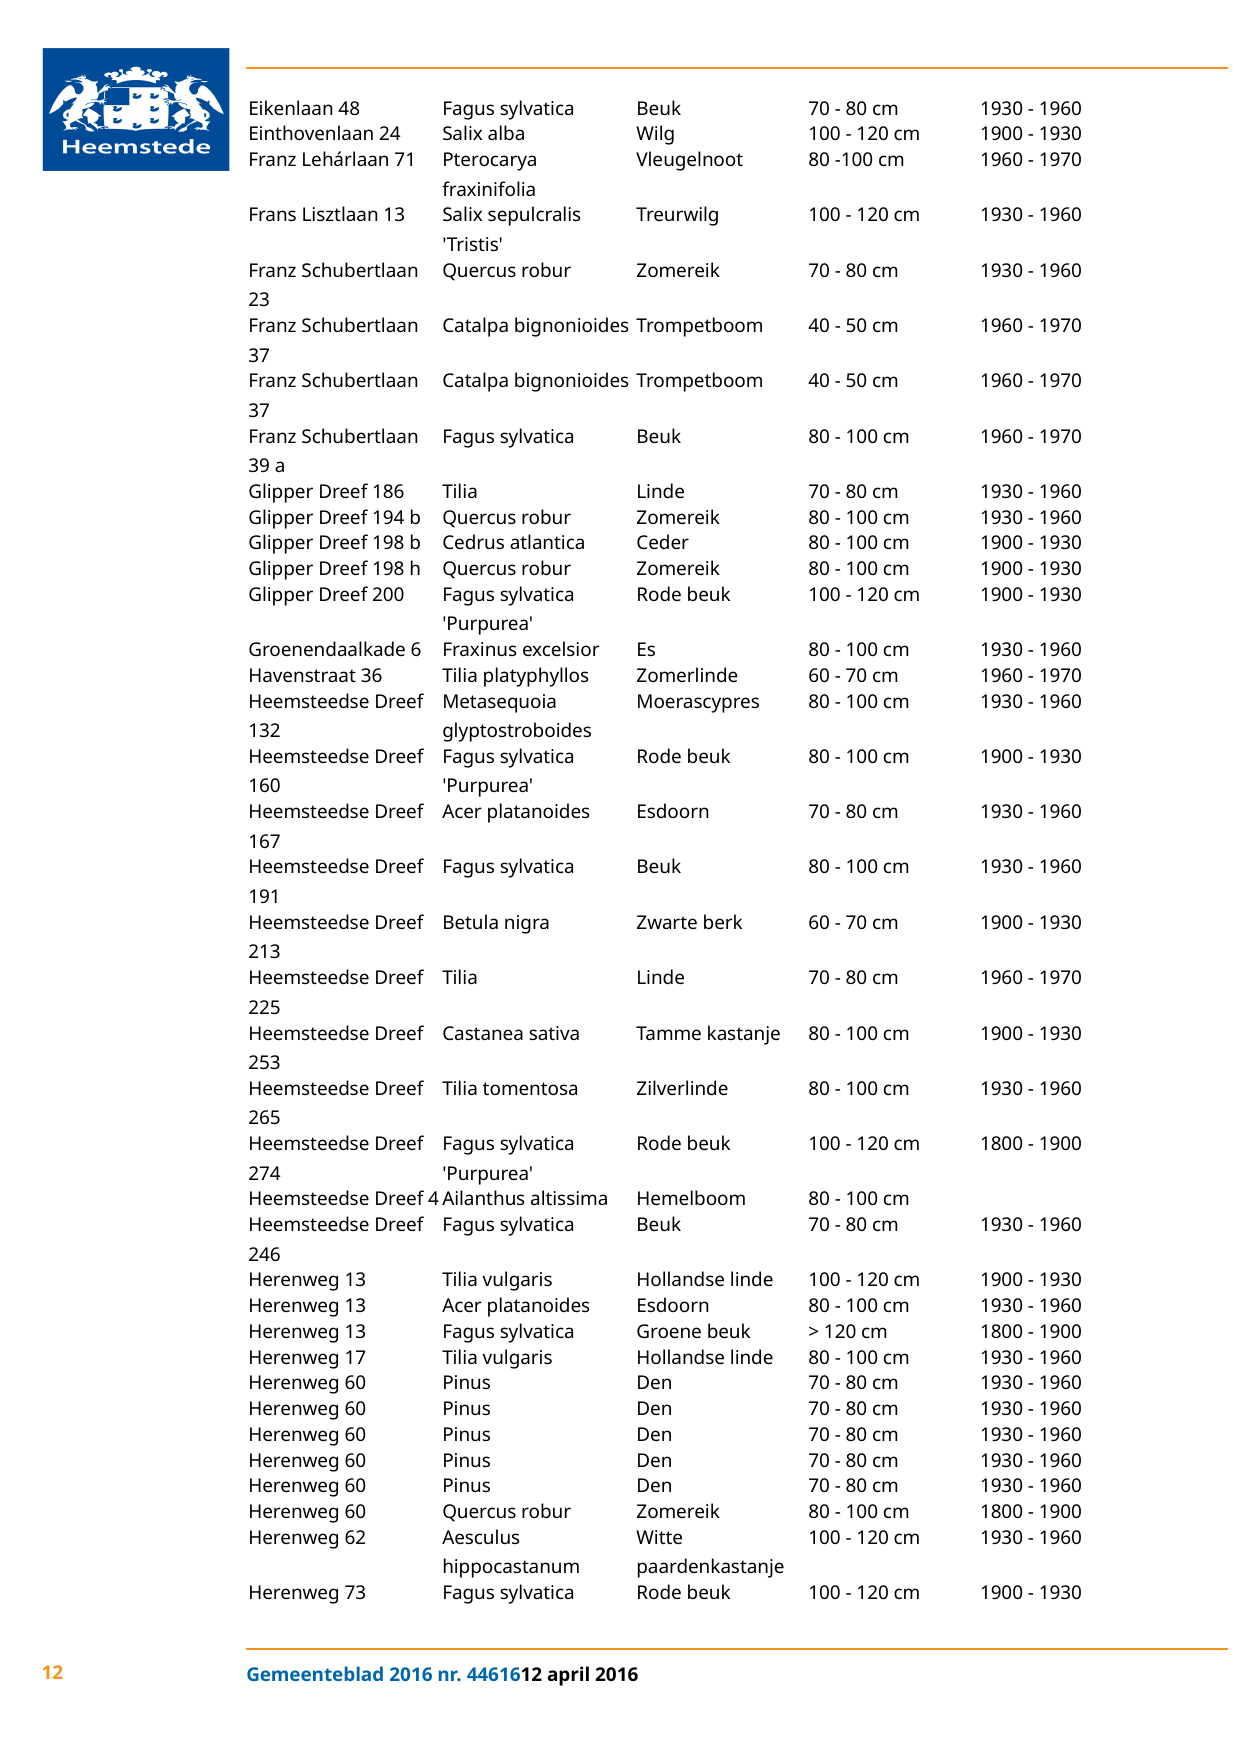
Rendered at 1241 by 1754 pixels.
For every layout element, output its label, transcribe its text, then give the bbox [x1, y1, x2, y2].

table_cell 1930 - 1960 [980, 478, 1152, 504]
table_cell Pinus [442, 1447, 636, 1472]
table_cell Den [636, 1421, 808, 1447]
table_cell Trompetboom [636, 368, 808, 423]
table_cell Treurwilg [636, 202, 808, 257]
table_cell Glipper Dreef 198 h [248, 555, 442, 581]
table_cell Franz Schubertlaan 23 [248, 257, 442, 312]
table_cell Linde [636, 478, 808, 504]
table_cell Beuk [636, 95, 808, 121]
table_cell Rode beuk [636, 743, 808, 798]
table_cell Esdoorn [636, 799, 808, 854]
table_cell Franz Schubertlaan 39 a [248, 423, 442, 478]
table_cell Einthovenlaan 24 [248, 121, 442, 146]
table_cell Glipper Dreef 186 [248, 478, 442, 504]
table_cell [980, 1186, 1152, 1211]
table_cell Beuk [636, 423, 808, 478]
table_cell Herenweg 60 [248, 1421, 442, 1447]
table_cell 80 - 100 cm [808, 1344, 980, 1369]
table_cell Tilia vulgaris [442, 1344, 636, 1369]
table_cell 100 - 120 cm [808, 121, 980, 146]
table_cell 1930 - 1960 [980, 1370, 1152, 1395]
table_cell Groene beuk [636, 1318, 808, 1344]
table_cell Heemsteedse Dreef 274 [248, 1130, 442, 1186]
table_cell Heemsteedse Dreef 191 [248, 854, 442, 909]
table_cell Tilia [442, 964, 636, 1020]
table_cell 1960 - 1970 [980, 662, 1152, 688]
table_cell 70 - 80 cm [808, 1370, 980, 1395]
table_cell 1930 - 1960 [980, 799, 1152, 854]
table_cell Groenendaalkade 6 [248, 636, 442, 662]
table_cell Herenweg 73 [248, 1579, 442, 1605]
table_cell Trompetboom [636, 312, 808, 367]
table_cell Fagus sylvatica [442, 1318, 636, 1344]
table_cell 100 - 120 cm [808, 202, 980, 257]
table_cell Tamme kastanje [636, 1020, 808, 1075]
table_cell Frans Lisztlaan 13 [248, 202, 442, 257]
table_cell Heemsteedse Dreef 167 [248, 799, 442, 854]
table_cell Den [636, 1447, 808, 1472]
table_cell Glipper Dreef 198 b [248, 530, 442, 555]
table_cell Fagus sylvatica 'Purpurea' [442, 1130, 636, 1186]
table_cell Herenweg 60 [248, 1447, 442, 1472]
table_cell 1930 - 1960 [980, 1211, 1152, 1267]
table_cell 80 -100 cm [808, 146, 980, 202]
table_cell 1800 - 1900 [980, 1318, 1152, 1344]
table_cell 70 - 80 cm [808, 257, 980, 312]
table_cell Catalpa bignonioides [442, 312, 636, 367]
table_cell 80 - 100 cm [808, 1020, 980, 1075]
table_cell 1930 - 1960 [980, 854, 1152, 909]
table_cell Havenstraat 36 [248, 662, 442, 688]
table_cell 1930 - 1960 [980, 1293, 1152, 1318]
table_cell Zomereik [636, 555, 808, 581]
table_cell Herenweg 60 [248, 1395, 442, 1421]
table_cell Ceder [636, 530, 808, 555]
table_cell Linde [636, 964, 808, 1020]
table_cell 1960 - 1970 [980, 146, 1152, 202]
table_cell Fagus sylvatica [442, 854, 636, 909]
table_cell Quercus robur [442, 504, 636, 529]
table_cell Heemsteedse Dreef 213 [248, 909, 442, 964]
table_cell 80 - 100 cm [808, 1075, 980, 1130]
table_cell Zilverlinde [636, 1075, 808, 1130]
table_cell 1900 - 1930 [980, 1579, 1152, 1605]
table_cell Acer platanoides [442, 1293, 636, 1318]
table_cell 1900 - 1930 [980, 1020, 1152, 1075]
table_cell 80 - 100 cm [808, 1498, 980, 1524]
table_cell Catalpa bignonioides [442, 368, 636, 423]
table_cell Heemsteedse Dreef 265 [248, 1075, 442, 1130]
table_cell 70 - 80 cm [808, 478, 980, 504]
table_cell 70 - 80 cm [808, 1447, 980, 1472]
table_cell Fagus sylvatica 'Purpurea' [442, 581, 636, 636]
table_cell 1930 - 1960 [980, 257, 1152, 312]
table_cell 70 - 80 cm [808, 964, 980, 1020]
table_cell Betula nigra [442, 909, 636, 964]
table_cell Hollandse linde [636, 1344, 808, 1369]
table_cell Fagus sylvatica [442, 423, 636, 478]
table_cell 100 - 120 cm [808, 581, 980, 636]
table_cell 1930 - 1960 [980, 1524, 1152, 1579]
table_cell Herenweg 60 [248, 1370, 442, 1395]
table_cell 1930 - 1960 [980, 504, 1152, 529]
table_cell Herenweg 60 [248, 1473, 442, 1498]
table_cell 1960 - 1970 [980, 964, 1152, 1020]
table_cell Beuk [636, 1211, 808, 1267]
table_cell Ailanthus altissima [442, 1186, 636, 1211]
table_cell Glipper Dreef 200 [248, 581, 442, 636]
table_cell Salix alba [442, 121, 636, 146]
table_cell 1900 - 1930 [980, 121, 1152, 146]
table_cell Quercus robur [442, 1498, 636, 1524]
table_cell Herenweg 13 [248, 1267, 442, 1292]
table_cell 80 - 100 cm [808, 688, 980, 743]
table_cell 1900 - 1930 [980, 909, 1152, 964]
table_cell Aesculus hippocastanum [442, 1524, 636, 1579]
table_cell 80 - 100 cm [808, 854, 980, 909]
table_cell Franz Schubertlaan 37 [248, 368, 442, 423]
table_cell Quercus robur [442, 555, 636, 581]
table_cell Eikenlaan 48 [248, 95, 442, 121]
table_cell Franz Lehárlaan 71 [248, 146, 442, 202]
table_cell Hollandse linde [636, 1267, 808, 1292]
table_cell Pterocarya fraxinifolia [442, 146, 636, 202]
table_cell Zomereik [636, 504, 808, 529]
table_cell 70 - 80 cm [808, 95, 980, 121]
table_cell 70 - 80 cm [808, 1421, 980, 1447]
table_cell > 120 cm [808, 1318, 980, 1344]
table_cell Pinus [442, 1370, 636, 1395]
table_cell 1900 - 1930 [980, 530, 1152, 555]
table_cell Franz Schubertlaan 37 [248, 312, 442, 367]
table_cell Moerascypres [636, 688, 808, 743]
table_cell Den [636, 1473, 808, 1498]
table_cell 1800 - 1900 [980, 1130, 1152, 1186]
table_cell 60 - 70 cm [808, 662, 980, 688]
table_cell Quercus robur [442, 257, 636, 312]
table_cell Heemsteedse Dreef 253 [248, 1020, 442, 1075]
table_cell 40 - 50 cm [808, 312, 980, 367]
table_cell Rode beuk [636, 1579, 808, 1605]
table_cell 1930 - 1960 [980, 1473, 1152, 1498]
table_cell Cedrus atlantica [442, 530, 636, 555]
table_cell 80 - 100 cm [808, 504, 980, 529]
table_cell 100 - 120 cm [808, 1579, 980, 1605]
table_cell Tilia [442, 478, 636, 504]
table_cell Den [636, 1395, 808, 1421]
table_cell Fagus sylvatica [442, 95, 636, 121]
table_cell 1930 - 1960 [980, 688, 1152, 743]
table_cell 1900 - 1930 [980, 555, 1152, 581]
table_cell Metasequoia glyptostroboides [442, 688, 636, 743]
table_cell 70 - 80 cm [808, 1395, 980, 1421]
table_cell 70 - 80 cm [808, 799, 980, 854]
table_cell Tilia vulgaris [442, 1267, 636, 1292]
table_cell Pinus [442, 1395, 636, 1421]
table_cell 1930 - 1960 [980, 202, 1152, 257]
table_cell 1930 - 1960 [980, 1075, 1152, 1130]
table_cell Glipper Dreef 194 b [248, 504, 442, 529]
table_cell 1930 - 1960 [980, 1421, 1152, 1447]
table_cell Tilia tomentosa [442, 1075, 636, 1130]
table_cell 1900 - 1930 [980, 743, 1152, 798]
table_cell Pinus [442, 1473, 636, 1498]
table_cell Acer platanoides [442, 799, 636, 854]
table_cell 80 - 100 cm [808, 636, 980, 662]
table_cell Zomerlinde [636, 662, 808, 688]
table_cell Fagus sylvatica [442, 1579, 636, 1605]
table_cell 70 - 80 cm [808, 1211, 980, 1267]
table_cell Herenweg 60 [248, 1498, 442, 1524]
table_cell 40 - 50 cm [808, 368, 980, 423]
table_cell Heemsteedse Dreef 160 [248, 743, 442, 798]
table_cell 1930 - 1960 [980, 1395, 1152, 1421]
table_cell 1960 - 1970 [980, 312, 1152, 367]
table_cell Zomereik [636, 1498, 808, 1524]
table_cell Beuk [636, 854, 808, 909]
table_cell Heemsteedse Dreef 246 [248, 1211, 442, 1267]
table_cell Tilia platyphyllos [442, 662, 636, 688]
table_cell Rode beuk [636, 581, 808, 636]
table_cell 80 - 100 cm [808, 1293, 980, 1318]
table_cell Salix sepulcralis 'Tristis' [442, 202, 636, 257]
table_cell 100 - 120 cm [808, 1130, 980, 1186]
table_cell Fraxinus excelsior [442, 636, 636, 662]
table_cell Heemsteedse Dreef 132 [248, 688, 442, 743]
picture [41, 47, 231, 172]
table_cell 1900 - 1930 [980, 1267, 1152, 1292]
table_cell 1930 - 1960 [980, 636, 1152, 662]
table_cell Heemsteedse Dreef 4 [248, 1186, 442, 1211]
table_cell Castanea sativa [442, 1020, 636, 1075]
table_cell Witte paardenkastanje [636, 1524, 808, 1579]
table_cell Esdoorn [636, 1293, 808, 1318]
table_cell 100 - 120 cm [808, 1524, 980, 1579]
table_cell 60 - 70 cm [808, 909, 980, 964]
table_cell 1960 - 1970 [980, 423, 1152, 478]
table_cell Herenweg 13 [248, 1318, 442, 1344]
table_cell Herenweg 17 [248, 1344, 442, 1369]
table_cell 1960 - 1970 [980, 368, 1152, 423]
table_cell Herenweg 13 [248, 1293, 442, 1318]
table_cell 80 - 100 cm [808, 423, 980, 478]
table_cell 100 - 120 cm [808, 1267, 980, 1292]
table_cell 80 - 100 cm [808, 555, 980, 581]
table_cell 1930 - 1960 [980, 95, 1152, 121]
table_cell 1930 - 1960 [980, 1447, 1152, 1472]
table_cell 1930 - 1960 [980, 1344, 1152, 1369]
table_cell Fagus sylvatica 'Purpurea' [442, 743, 636, 798]
table_cell 80 - 100 cm [808, 1186, 980, 1211]
table_cell Den [636, 1370, 808, 1395]
table_cell Wilg [636, 121, 808, 146]
table_cell Fagus sylvatica [442, 1211, 636, 1267]
table_cell 80 - 100 cm [808, 530, 980, 555]
table_cell Es [636, 636, 808, 662]
table_cell 70 - 80 cm [808, 1473, 980, 1498]
table_cell Pinus [442, 1421, 636, 1447]
table_cell 1800 - 1900 [980, 1498, 1152, 1524]
table_cell Hemelboom [636, 1186, 808, 1211]
table_cell Rode beuk [636, 1130, 808, 1186]
table_cell Herenweg 62 [248, 1524, 442, 1579]
table_cell 80 - 100 cm [808, 743, 980, 798]
table_cell Vleugelnoot [636, 146, 808, 202]
table_cell Zomereik [636, 257, 808, 312]
table_cell 1900 - 1930 [980, 581, 1152, 636]
table_cell Heemsteedse Dreef 225 [248, 964, 442, 1020]
table_cell Zwarte berk [636, 909, 808, 964]
